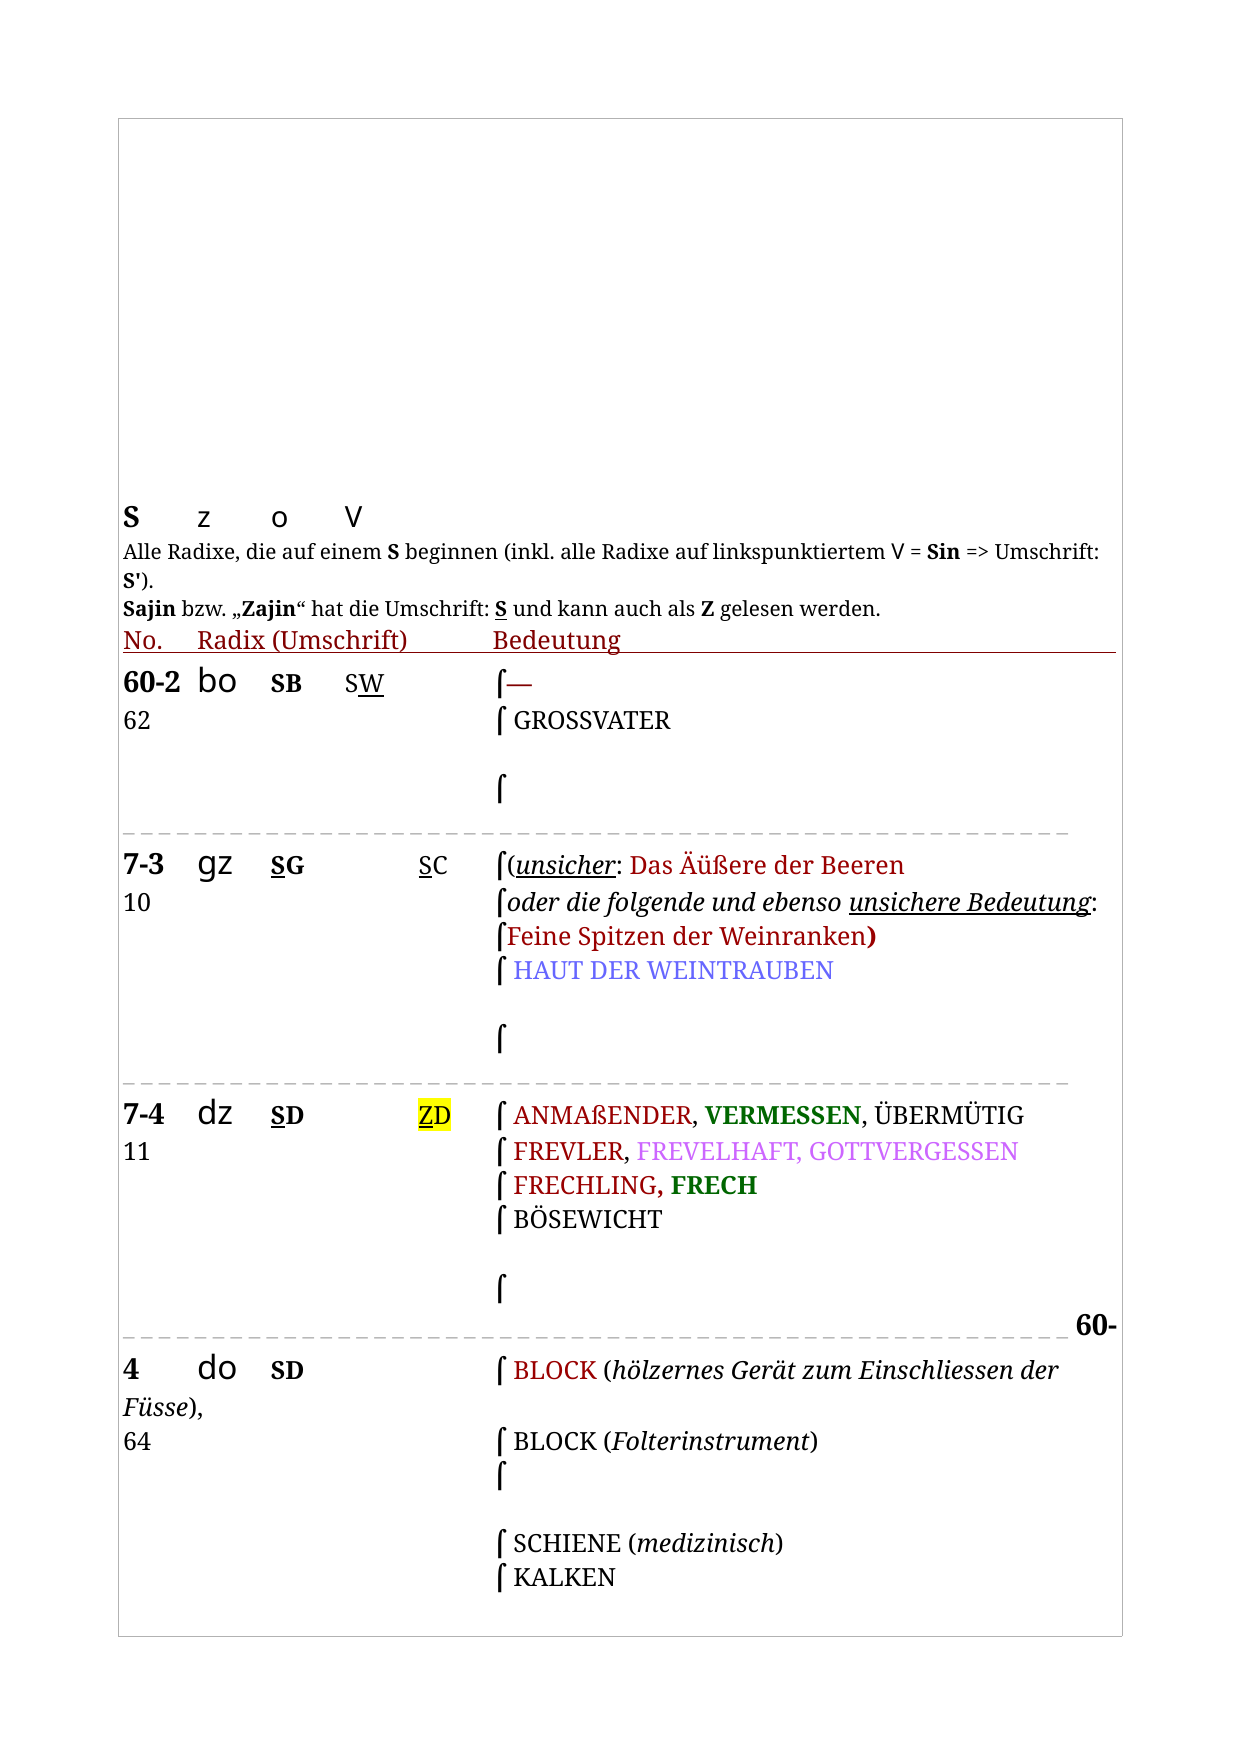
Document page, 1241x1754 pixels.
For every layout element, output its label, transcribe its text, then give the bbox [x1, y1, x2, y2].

text Alle Radixe, die auf einem S beginnen (inkl. alle Radixe auf linkspunktiertem V = Sin => Umschrift: S'). [123, 536, 1117, 594]
text 60-2 bo SB SW ⌠— [123, 657, 1117, 702]
text ⌠ SCHIENE (medizinisch) [123, 1526, 1117, 1560]
text ⌠ BÖSEWICHT [123, 1202, 1117, 1236]
text 62 ⌠ GROSSVATER [123, 702, 1117, 737]
text 7-4 dz SD ZD ⌠ ANMAßENDER, VERMESSEN, ÜBERMÜTIG [123, 1088, 1117, 1134]
text ⌠ [123, 1457, 1117, 1492]
text ⌠ [123, 1270, 1117, 1304]
text 10 ⌠oder die folgende und ebenso unsichere Bedeutung: [123, 884, 1117, 918]
text ⌠ [123, 771, 1117, 805]
text _ _ _ _ _ _ _ _ _ _ _ _ _ _ _ _ _ _ _ _ _ _ _ _ _ _ _ _ _ _ _ _ _ _ _ _ _ _ _ _ _ _ _ _ _ _ _ _ _ _ _ _ _ [123, 1054, 1117, 1088]
text ⌠Feine Spitzen der Weinranken) [123, 918, 1117, 952]
text ⌠ FRECHLING, FRECH [123, 1168, 1117, 1202]
text 11 ⌠ FREVLER, FREVELHAFT, GOTTVERGESSEN [123, 1134, 1117, 1168]
text Sajin bzw. „Zajin“ hat die Umschrift: S und kann auch als Z gelesen werden. [123, 594, 1117, 623]
text ⌠ KALKEN [123, 1560, 1117, 1594]
text 64 ⌠ BLOCK (Folterinstrument) [123, 1423, 1117, 1457]
text 7-3 gz SG SC ⌠(unsicher: Das Äüßere der Beeren [123, 839, 1117, 884]
text S z o V [123, 497, 1117, 536]
text ⌠ [123, 1020, 1117, 1054]
text _ _ _ _ _ _ _ _ _ _ _ _ _ _ _ _ _ _ _ _ _ _ _ _ _ _ _ _ _ _ _ _ _ _ _ _ _ _ _ _ _ _ _ _ _ _ _ _ _ _ _ _ _ [123, 805, 1117, 839]
text No. Radix (Umschrift) Bedeutung [123, 623, 1117, 657]
text ⌠ HAUT DER WEINTRAUBEN [123, 952, 1117, 986]
text _ _ _ _ _ _ _ _ _ _ _ _ _ _ _ _ _ _ _ _ _ _ _ _ _ _ _ _ _ _ _ _ _ _ _ _ _ _ _ _ _ _ _ _ _ _ _ _ _ _ _ _ _ 60-4 do SD ⌠ BLOCK (hölzernes Gerät zum Einschliessen der Füsse), [123, 1304, 1117, 1423]
